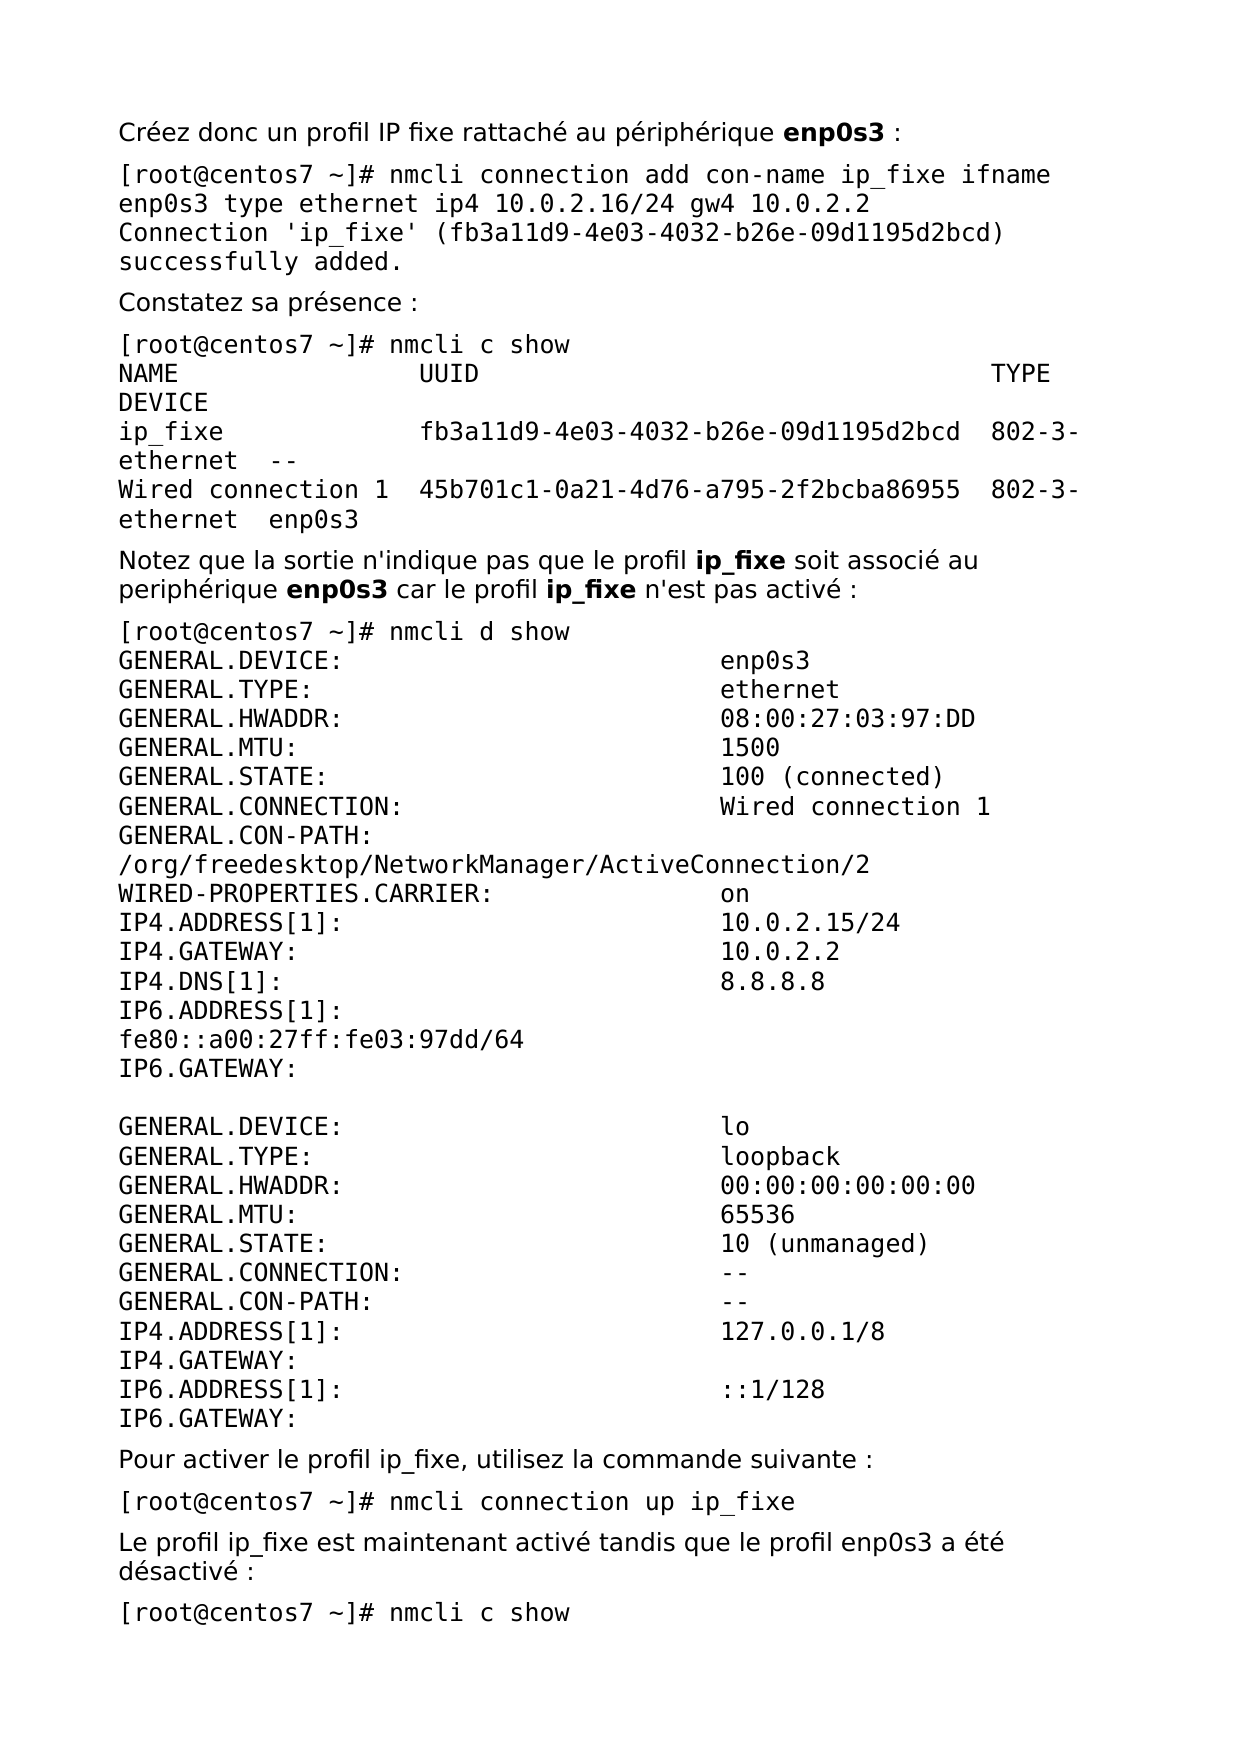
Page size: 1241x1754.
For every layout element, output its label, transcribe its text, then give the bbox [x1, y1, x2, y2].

text [root@centos7 ~]# nmcli d show GENERAL.DEVICE: enp0s3 GENERAL.TYPE: ethernet GENERAL.HWADDR: 08:00:27:03:97:DD GENERAL.MTU: 1500 GENERAL.STATE: 100 (connected) GENERAL.CONNECTION: Wired connection 1 GENERAL.CON-PATH: /org/freedesktop/NetworkManager/ActiveConnection/2 WIRED-PROPERTIES.CARRIER: on IP4.ADDRESS[1]: 10.0.2.15/24 IP4.GATEWAY: 10.0.2.2 IP4.DNS[1]: 8.8.8.8 IP6.ADDRESS[1]: fe80::a00:27ff:fe03:97dd/64 IP6.GATEWAY: GENERAL.DEVICE: lo GENERAL.TYPE: loopback GENERAL.HWADDR: 00:00:00:00:00:00 GENERAL.MTU: 65536 GENERAL.STATE: 10 (unmanaged) GENERAL.CONNECTION: -- GENERAL.CON-PATH: -- IP4.ADDRESS[1]: 127.0.0.1/8 IP4.GATEWAY: IP6.ADDRESS[1]: ::1/128 IP6.GATEWAY: [118, 617, 1122, 1433]
text Créez donc un profil IP fixe rattaché au périphérique enp0s3 : [118, 118, 1122, 147]
text [root@centos7 ~]# nmcli c show NAME UUID TYPE DEVICE ip_fixe fb3a11d9-4e03-4032-b26e-09d1195d2bcd 802-3-ethernet -- Wired connection 1 45b701c1-0a21-4d76-a795-2f2bcba86955 802-3-ethernet enp0s3 [118, 330, 1122, 534]
text Constatez sa présence : [118, 288, 1122, 317]
text [root@centos7 ~]# nmcli connection up ip_fixe [118, 1487, 1122, 1516]
text Notez que la sortie n'indique pas que le profil ip_fixe soit associé au periphérique enp0s3 car le profil ip_fixe n'est pas activé : [118, 546, 1122, 604]
text [root@centos7 ~]# nmcli c show [118, 1598, 1122, 1628]
text Pour activer le profil ip_fixe, utilisez la commande suivante : [118, 1445, 1122, 1474]
text [root@centos7 ~]# nmcli connection add con-name ip_fixe ifname enp0s3 type ethernet ip4 10.0.2.16/24 gw4 10.0.2.2 Connection 'ip_fixe' (fb3a11d9-4e03-4032-b26e-09d1195d2bcd) successfully added. [118, 160, 1122, 276]
text Le profil ip_fixe est maintenant activé tandis que le profil enp0s3 a été désactivé : [118, 1528, 1122, 1586]
